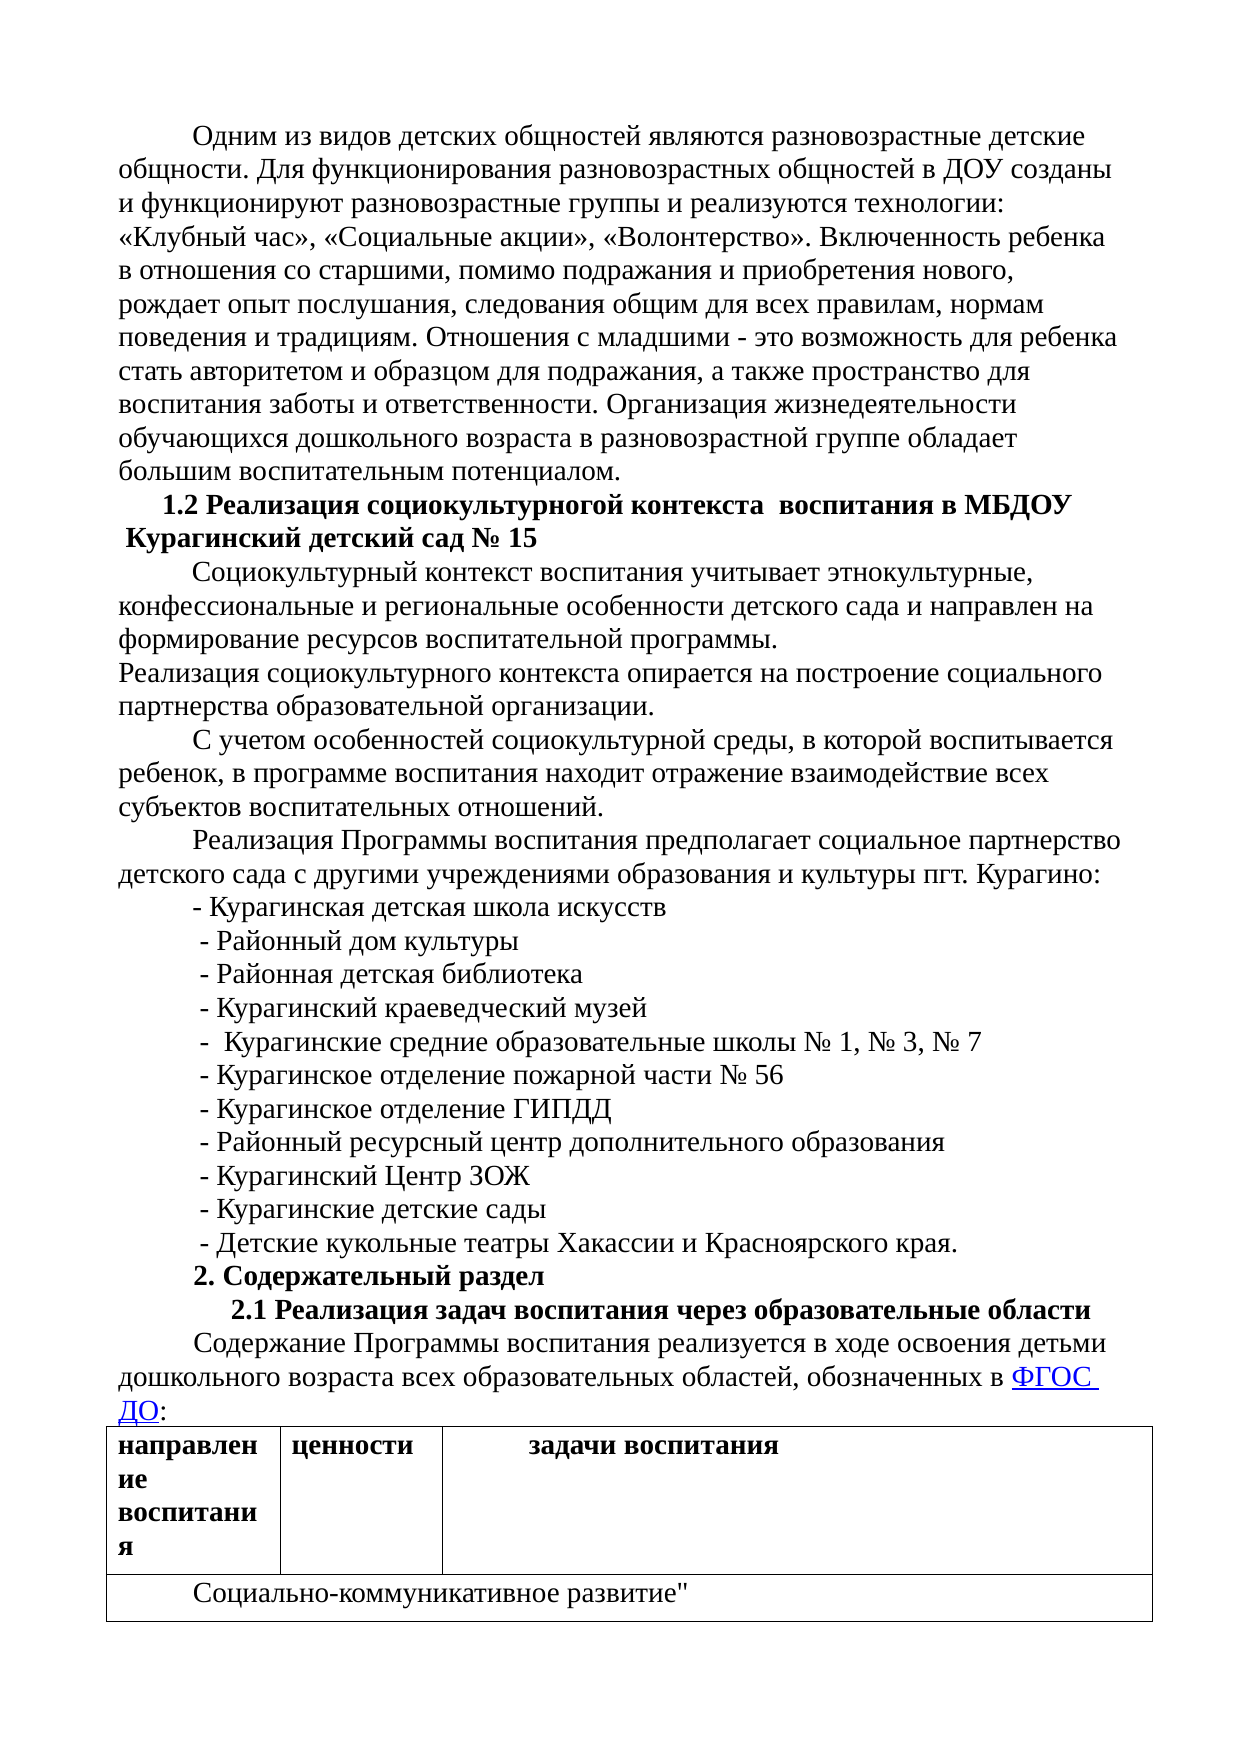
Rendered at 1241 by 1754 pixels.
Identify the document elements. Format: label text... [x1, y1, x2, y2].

text - Курагинский Центр ЗОЖ [118, 1158, 1122, 1191]
text Реализация социокультурного контекста опирается на построение социального партнерства образовательной организации. [118, 655, 1122, 722]
text Содержание Программы воспитания реализуется в ходе освоения детьми дошкольного возраста всех образовательных областей, обозначенных в ФГОС ДО: [118, 1326, 1122, 1426]
text - Курагинская детская школа искусств [118, 889, 1122, 923]
text - Детские кукольные театры Хакассии и Красноярского края. [118, 1225, 1122, 1258]
list 2.1 Реализация задач воспитания через образовательные области [156, 1292, 1122, 1326]
text - Курагинские средние образовательные школы № 1, № 3, № 7 [118, 1024, 1122, 1057]
text - Курагинское отделение пожарной части № 56 [118, 1057, 1122, 1091]
text - Районная детская библиотека [118, 957, 1122, 990]
text - Курагинский краеведческий музей [118, 990, 1122, 1024]
list 1.2 Реализация социокультурногой контекста воспитания в МБДОУ [118, 487, 1122, 521]
text Реализация Программы воспитания предполагает социальное партнерство детского сада с другими учреждениями образования и культуры пгт. Курагино: [118, 822, 1122, 889]
text - Районный ресурсный центр дополнительного образования [118, 1124, 1122, 1158]
table_header направление воспитания [107, 1427, 280, 1574]
table_header ценности [281, 1427, 442, 1574]
text - Районный дом культуры [118, 923, 1122, 957]
table_header задачи воспитания [443, 1427, 1152, 1574]
text Курагинский детский сад № 15 [118, 521, 1122, 554]
text 2. Содержательный раздел [118, 1258, 1122, 1292]
text - Курагинское отделение ГИПДД [118, 1091, 1122, 1124]
text Одним из видов детских общностей являются разновозрастные детские общности. Для функционирования разновозрастных общностей в ДОУ созданы и функционируют разновозрастные группы и реализуются технологии: «Клубный час», «Социальные акции», «Волонтерство». Включенность ребенка в отношения со старшими, помимо подражания и приобретения нового, рождает опыт послушания, следования общим для всех правилам, нормам поведения и традициям. Отношения с младшими - это возможность для ребенка стать авторитетом и образцом для подражания, а также пространство для воспитания заботы и ответственности. Организация жизнедеятельности обучающихся дошкольного возраста в разновозрастной группе обладает большим воспитательным потенциалом. [118, 118, 1122, 487]
text Социокультурный контекст воспитания учитывает этнокультурные, конфессиональные и региональные особенности детского сада и направлен на формирование ресурсов воспитательной программы. [118, 554, 1122, 655]
table_cell Социально-коммуникативное развитие" [107, 1575, 1152, 1621]
text С учетом особенностей социокультурной среды, в которой воспитывается ребенок, в программе воспитания находит отражение взаимодействие всех субъектов воспитательных отношений. [118, 722, 1122, 822]
text - Курагинские детские сады [118, 1191, 1122, 1225]
